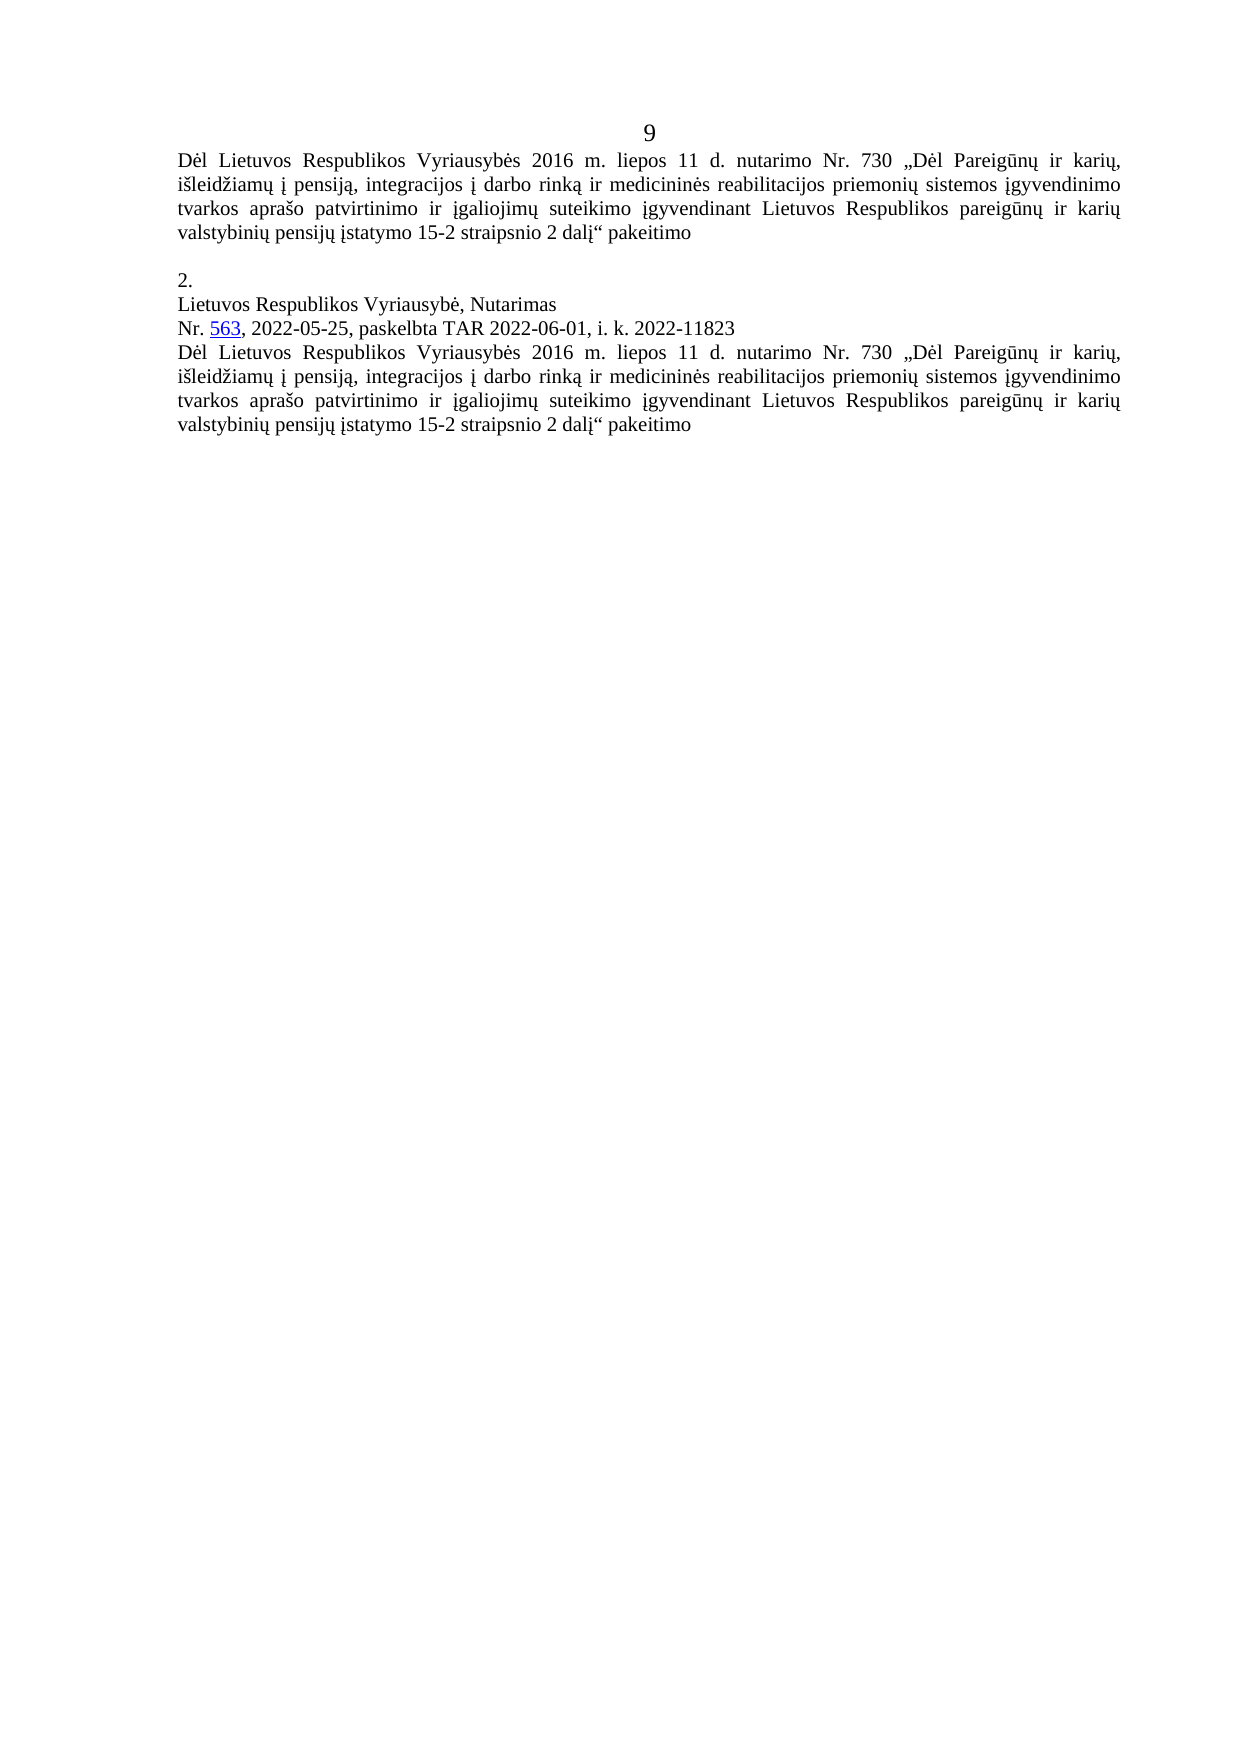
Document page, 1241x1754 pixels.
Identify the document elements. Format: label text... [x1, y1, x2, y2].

text 2. [177, 268, 1122, 292]
text Nr. 563, 2022-05-25, paskelbta TAR 2022-06-01, i. k. 2022-11823 [177, 316, 1122, 340]
text Lietuvos Respublikos Vyriausybė, Nutarimas [177, 292, 1122, 316]
text Dėl Lietuvos Respublikos Vyriausybės 2016 m. liepos 11 d. nutarimo Nr. 730 „Dėl Pareigūnų ir karių, išleidžiamų į pensiją, integracijos į darbo rinką ir medicininės reabilitacijos priemonių sistemos įgyvendinimo tvarkos aprašo patvirtinimo ir įgaliojimų suteikimo įgyvendinant Lietuvos Respublikos pareigūnų ir karių valstybinių pensijų įstatymo 15-2 straipsnio 2 dalį“ pakeitimo [177, 148, 1122, 244]
text Dėl Lietuvos Respublikos Vyriausybės 2016 m. liepos 11 d. nutarimo Nr. 730 „Dėl Pareigūnų ir karių, išleidžiamų į pensiją, integracijos į darbo rinką ir medicininės reabilitacijos priemonių sistemos įgyvendinimo tvarkos aprašo patvirtinimo ir įgaliojimų suteikimo įgyvendinant Lietuvos Respublikos pareigūnų ir karių valstybinių pensijų įstatymo 15-2 straipsnio 2 dalį“ pakeitimo [177, 340, 1122, 436]
